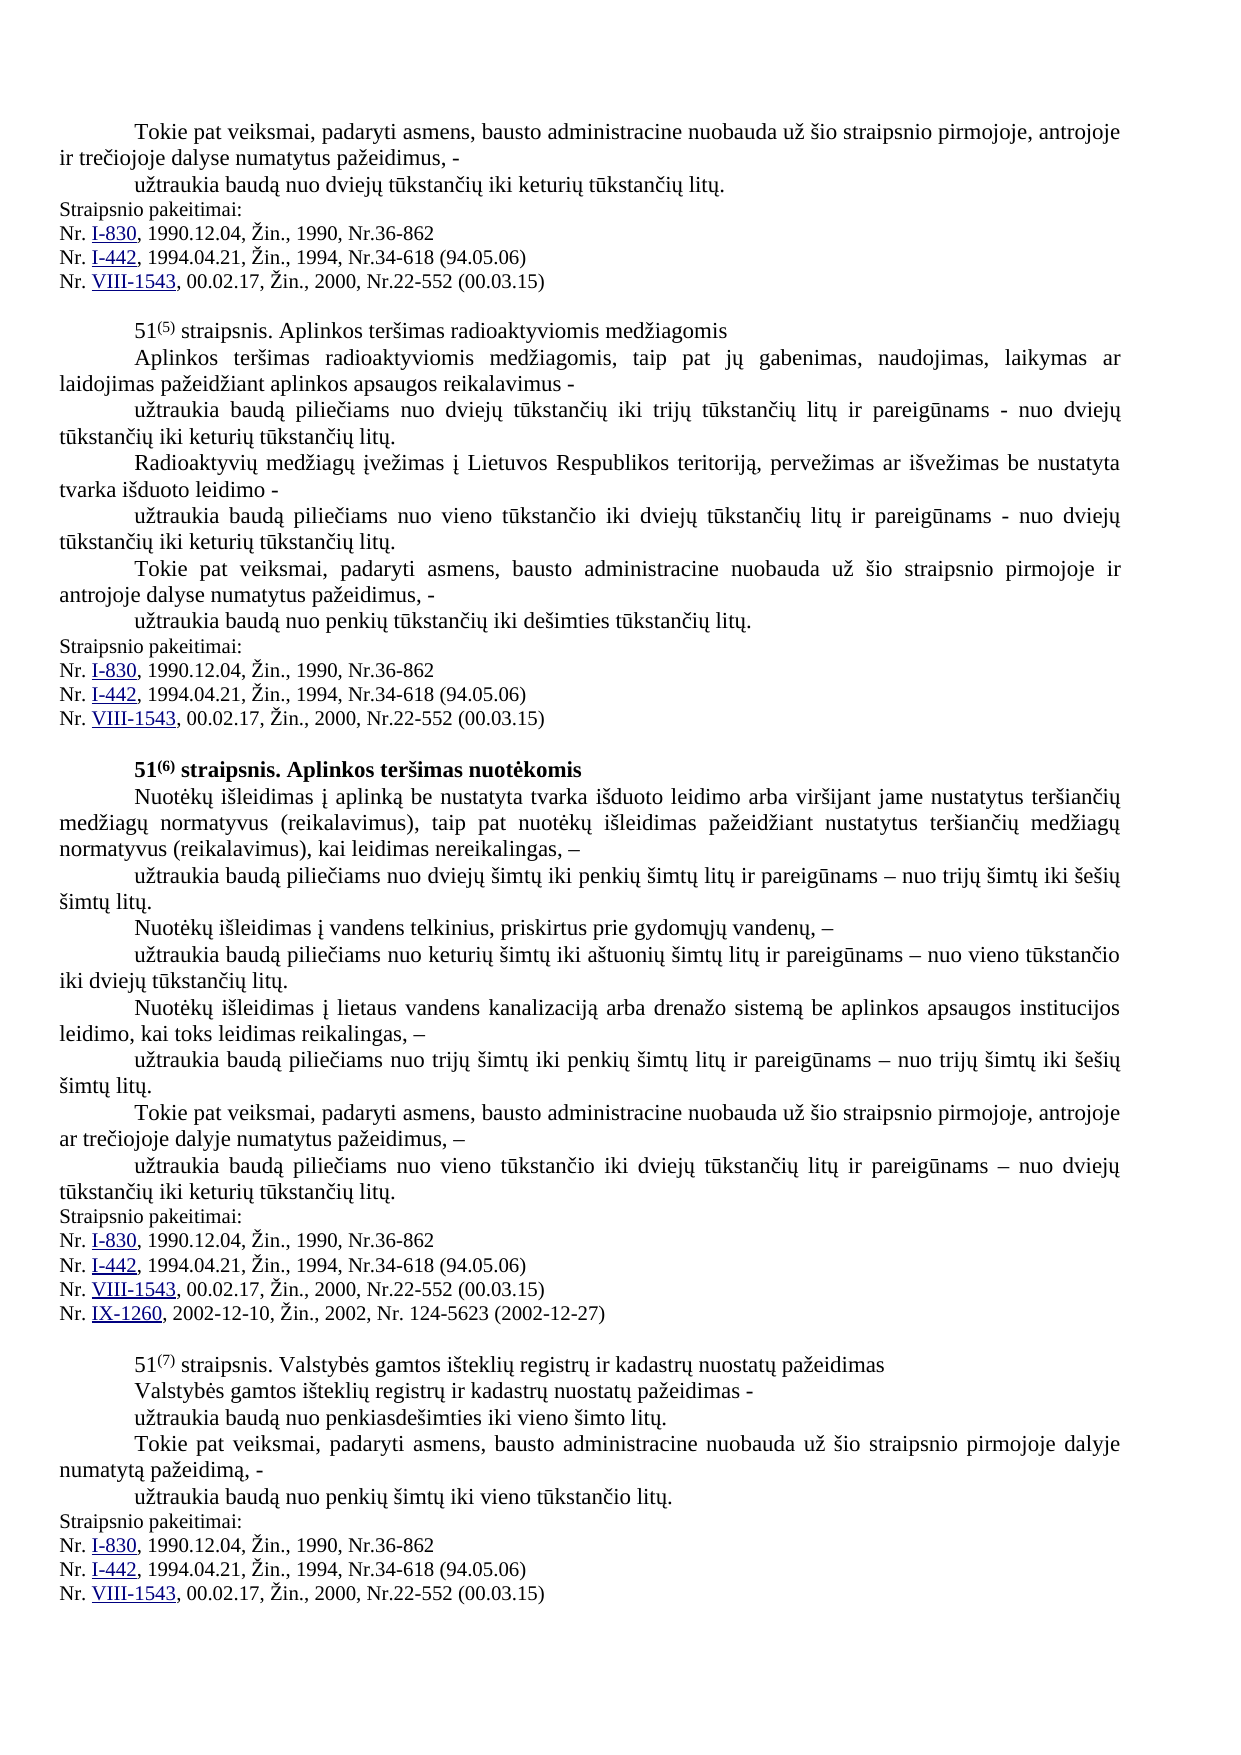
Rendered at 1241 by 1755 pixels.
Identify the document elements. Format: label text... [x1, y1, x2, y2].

text užtraukia baudą nuo penkiasdešimties iki vieno šimto litų. [59, 1404, 1122, 1430]
text Nuotėkų išleidimas į lietaus vandens kanalizaciją arba drenažo sistemą be aplinkos apsaugos institucijos leidimo, kai toks leidimas reikalingas, – [59, 993, 1122, 1046]
text 51(7) straipsnis. Valstybės gamtos išteklių registrų ir kadastrų nuostatų pažeidimas [134, 1351, 1122, 1377]
text užtraukia baudą piliečiams nuo dviejų tūkstančių iki trijų tūkstančių litų ir pareigūnams - nuo dviejų tūkstančių iki keturių tūkstančių litų. [59, 397, 1122, 449]
text Nr. VIII-1543, 00.02.17, Žin., 2000, Nr.22-552 (00.03.15) [59, 1581, 1122, 1605]
text 51(6) straipsnis. Aplinkos teršimas nuotėkomis [59, 756, 1122, 783]
text Nr. I-442, 1994.04.21, Žin., 1994, Nr.34-618 (94.05.06) [59, 682, 1122, 706]
text Nr. I-830, 1990.12.04, Žin., 1990, Nr.36-862 [59, 1533, 1122, 1557]
text Tokie pat veiksmai, padaryti asmens, bausto administracine nuobauda už šio straipsnio pirmojoje dalyje numatytą pažeidimą, - [59, 1430, 1122, 1483]
text Nr. I-442, 1994.04.21, Žin., 1994, Nr.34-618 (94.05.06) [59, 245, 1122, 269]
text užtraukia baudą piliečiams nuo vieno tūkstančio iki dviejų tūkstančių litų ir pareigūnams - nuo dviejų tūkstančių iki keturių tūkstančių litų. [59, 502, 1122, 555]
text Valstybės gamtos išteklių registrų ir kadastrų nuostatų pažeidimas - [59, 1377, 1122, 1404]
text Nr. I-830, 1990.12.04, Žin., 1990, Nr.36-862 [59, 1228, 1122, 1252]
text Radioaktyvių medžiagų įvežimas į Lietuvos Respublikos teritoriją, pervežimas ar išvežimas be nustatyta tvarka išduoto leidimo - [59, 449, 1122, 502]
text Tokie pat veiksmai, padaryti asmens, bausto administracine nuobauda už šio straipsnio pirmojoje, antrojoje ar trečiojoje dalyje numatytus pažeidimus, – [59, 1099, 1122, 1152]
text Nr. I-442, 1994.04.21, Žin., 1994, Nr.34-618 (94.05.06) [59, 1252, 1122, 1277]
text Straipsnio pakeitimai: [59, 1204, 1122, 1228]
text užtraukia baudą piliečiams nuo dviejų šimtų iki penkių šimtų litų ir pareigūnams – nuo trijų šimtų iki šešių šimtų litų. [59, 862, 1122, 914]
text užtraukia baudą piliečiams nuo trijų šimtų iki penkių šimtų litų ir pareigūnams – nuo trijų šimtų iki šešių šimtų litų. [59, 1046, 1122, 1099]
text Nr. IX-1260, 2002-12-10, Žin., 2002, Nr. 124-5623 (2002-12-27) [59, 1301, 1122, 1325]
text užtraukia baudą nuo dviejų tūkstančių iki keturių tūkstančių litų. [59, 171, 1122, 197]
text Nr. VIII-1543, 00.02.17, Žin., 2000, Nr.22-552 (00.03.15) [59, 1277, 1122, 1301]
text Nr. VIII-1543, 00.02.17, Žin., 2000, Nr.22-552 (00.03.15) [59, 269, 1122, 293]
text Nuotėkų išleidimas į aplinką be nustatyta tvarka išduoto leidimo arba viršijant jame nustatytus teršiančių medžiagų normatyvus (reikalavimus), taip pat nuotėkų išleidimas pažeidžiant nustatytus teršiančių medžiagų normatyvus (reikalavimus), kai leidimas nereikalingas, – [59, 783, 1122, 862]
text Straipsnio pakeitimai: [59, 1509, 1122, 1533]
text Nr. VIII-1543, 00.02.17, Žin., 2000, Nr.22-552 (00.03.15) [59, 706, 1122, 730]
text užtraukia baudą nuo penkių tūkstančių iki dešimties tūkstančių litų. [59, 607, 1122, 634]
text Straipsnio pakeitimai: [59, 634, 1122, 658]
text Nr. I-442, 1994.04.21, Žin., 1994, Nr.34-618 (94.05.06) [59, 1557, 1122, 1581]
text Nr. I-830, 1990.12.04, Žin., 1990, Nr.36-862 [59, 221, 1122, 245]
text Nuotėkų išleidimas į vandens telkinius, priskirtus prie gydomųjų vandenų, – [59, 914, 1122, 941]
text Tokie pat veiksmai, padaryti asmens, bausto administracine nuobauda už šio straipsnio pirmojoje ir antrojoje dalyse numatytus pažeidimus, - [59, 555, 1122, 607]
text 51(5) straipsnis. Aplinkos teršimas radioaktyviomis medžiagomis [59, 317, 1122, 344]
text užtraukia baudą piliečiams nuo keturių šimtų iki aštuonių šimtų litų ir pareigūnams – nuo vieno tūkstančio iki dviejų tūkstančių litų. [59, 941, 1122, 993]
text užtraukia baudą piliečiams nuo vieno tūkstančio iki dviejų tūkstančių litų ir pareigūnams – nuo dviejų tūkstančių iki keturių tūkstančių litų. [59, 1152, 1122, 1204]
text Nr. I-830, 1990.12.04, Žin., 1990, Nr.36-862 [59, 658, 1122, 682]
text Tokie pat veiksmai, padaryti asmens, bausto administracine nuobauda už šio straipsnio pirmojoje, antrojoje ir trečiojoje dalyse numatytus pažeidimus, - [59, 118, 1122, 171]
text Straipsnio pakeitimai: [59, 197, 1122, 221]
text užtraukia baudą nuo penkių šimtų iki vieno tūkstančio litų. [59, 1483, 1122, 1509]
text Aplinkos teršimas radioaktyviomis medžiagomis, taip pat jų gabenimas, naudojimas, laikymas ar laidojimas pažeidžiant aplinkos apsaugos reikalavimus - [59, 344, 1122, 397]
